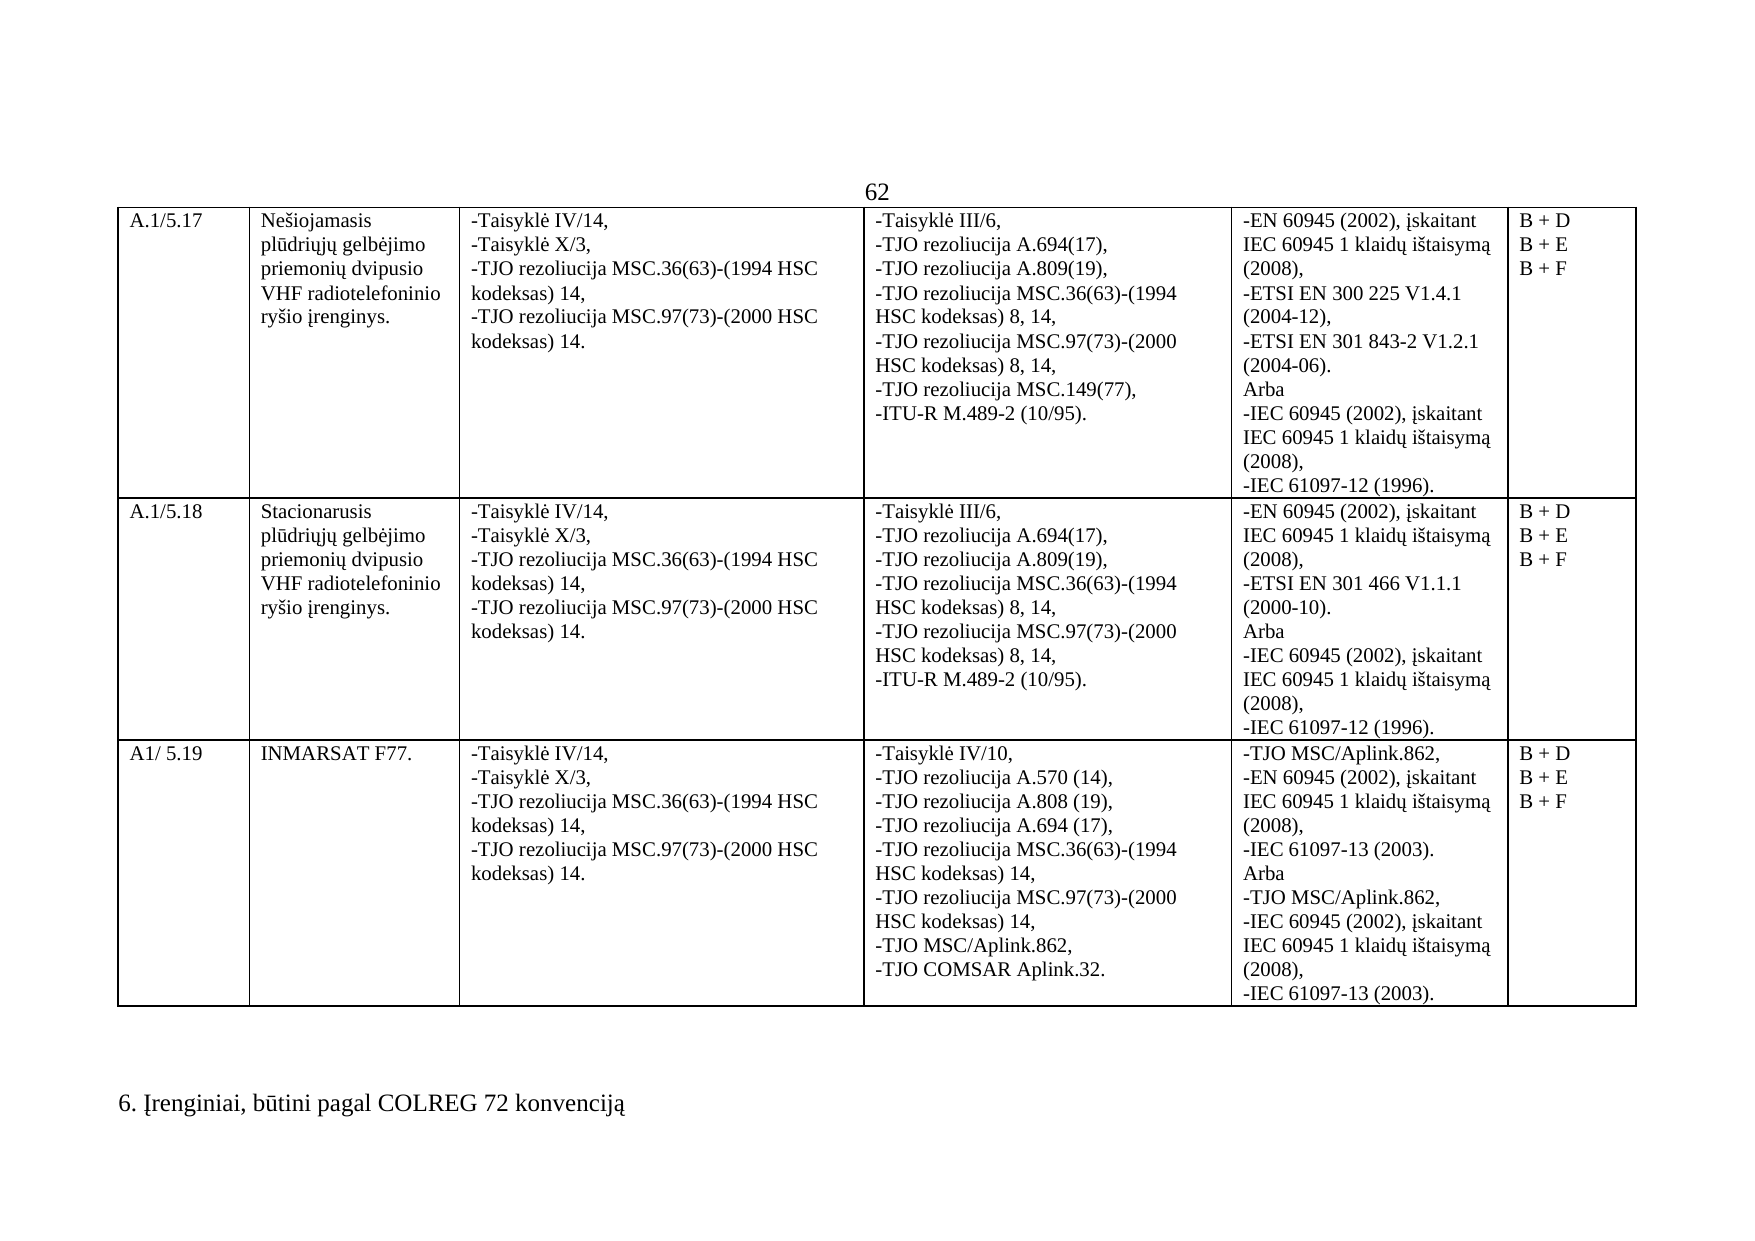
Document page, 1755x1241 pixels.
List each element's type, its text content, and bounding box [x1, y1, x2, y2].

table_cell A.1/5.17 [119, 208, 249, 497]
table_cell -Taisyklė IV/14, -Taisyklė X/3, -TJO rezoliucija MSC.36(63)-(1994 HSC kodeksas) 14, -TJO rezoliucija MSC.97(73)-(2000 HSC kodeksas) 14. [460, 499, 863, 739]
table_cell Stacionarusis plūdriųjų gelbėjimo priemonių dvipusio VHF radiotelefoninio ryšio įrenginys. [250, 499, 459, 739]
table_cell -Taisyklė IV/10, -TJO rezoliucija A.570 (14), -TJO rezoliucija A.808 (19), -TJO rezoliucija A.694 (17), -TJO rezoliucija MSC.36(63)-(1994 HSC kodeksas) 14, -TJO rezoliucija MSC.97(73)-(2000 HSC kodeksas) 14, -TJO MSC/Aplink.862, -TJO COMSAR Aplink.32. [865, 741, 1231, 1005]
table_cell -Taisyklė III/6, -TJO rezoliucija A.694(17), -TJO rezoliucija A.809(19), -TJO rezoliucija MSC.36(63)-(1994 HSC kodeksas) 8, 14, -TJO rezoliucija MSC.97(73)-(2000 HSC kodeksas) 8, 14, -TJO rezoliucija MSC.149(77), -ITU-R M.489-2 (10/95). [865, 208, 1231, 497]
table_cell B + D B + E B + F [1509, 208, 1635, 497]
table_cell -Taisyklė IV/14, -Taisyklė X/3, -TJO rezoliucija MSC.36(63)-(1994 HSC kodeksas) 14, -TJO rezoliucija MSC.97(73)-(2000 HSC kodeksas) 14. [460, 208, 863, 497]
table_cell -TJO MSC/Aplink.862, -EN 60945 (2002), įskaitant IEC 60945 1 klaidų ištaisymą (2008), -IEC 61097-13 (2003). Arba -TJO MSC/Aplink.862, -IEC 60945 (2002), įskaitant IEC 60945 1 klaidų ištaisymą (2008), -IEC 61097-13 (2003). [1232, 741, 1507, 1005]
table_cell A1/ 5.19 [119, 741, 249, 1005]
table_cell INMARSAT F77. [250, 741, 459, 1005]
table_cell A.1/5.18 [119, 499, 249, 739]
table_cell B + D B + E B + F [1509, 741, 1635, 1005]
table_cell -Taisyklė III/6, -TJO rezoliucija A.694(17), -TJO rezoliucija A.809(19), -TJO rezoliucija MSC.36(63)-(1994 HSC kodeksas) 8, 14, -TJO rezoliucija MSC.97(73)-(2000 HSC kodeksas) 8, 14, -ITU-R M.489-2 (10/95). [865, 499, 1231, 739]
table_cell Nešiojamasis plūdriųjų gelbėjimo priemonių dvipusio VHF radiotelefoninio ryšio įrenginys. [250, 208, 459, 497]
table_cell -Taisyklė IV/14, -Taisyklė X/3, -TJO rezoliucija MSC.36(63)-(1994 HSC kodeksas) 14, -TJO rezoliucija MSC.97(73)-(2000 HSC kodeksas) 14. [460, 741, 863, 1005]
text 6. Įrenginiai, būtini pagal COLREG 72 konvenciją [118, 1088, 1636, 1117]
table_cell B + D B + E B + F [1509, 499, 1635, 739]
table_cell -EN 60945 (2002), įskaitant IEC 60945 1 klaidų ištaisymą (2008), -ETSI EN 300 225 V1.4.1 (2004-12), -ETSI EN 301 843-2 V1.2.1 (2004-06). Arba -IEC 60945 (2002), įskaitant IEC 60945 1 klaidų ištaisymą (2008), -IEC 61097-12 (1996). [1232, 208, 1507, 497]
table_cell -EN 60945 (2002), įskaitant IEC 60945 1 klaidų ištaisymą (2008), -ETSI EN 301 466 V1.1.1 (2000-10). Arba -IEC 60945 (2002), įskaitant IEC 60945 1 klaidų ištaisymą (2008), -IEC 61097-12 (1996). [1232, 499, 1507, 739]
